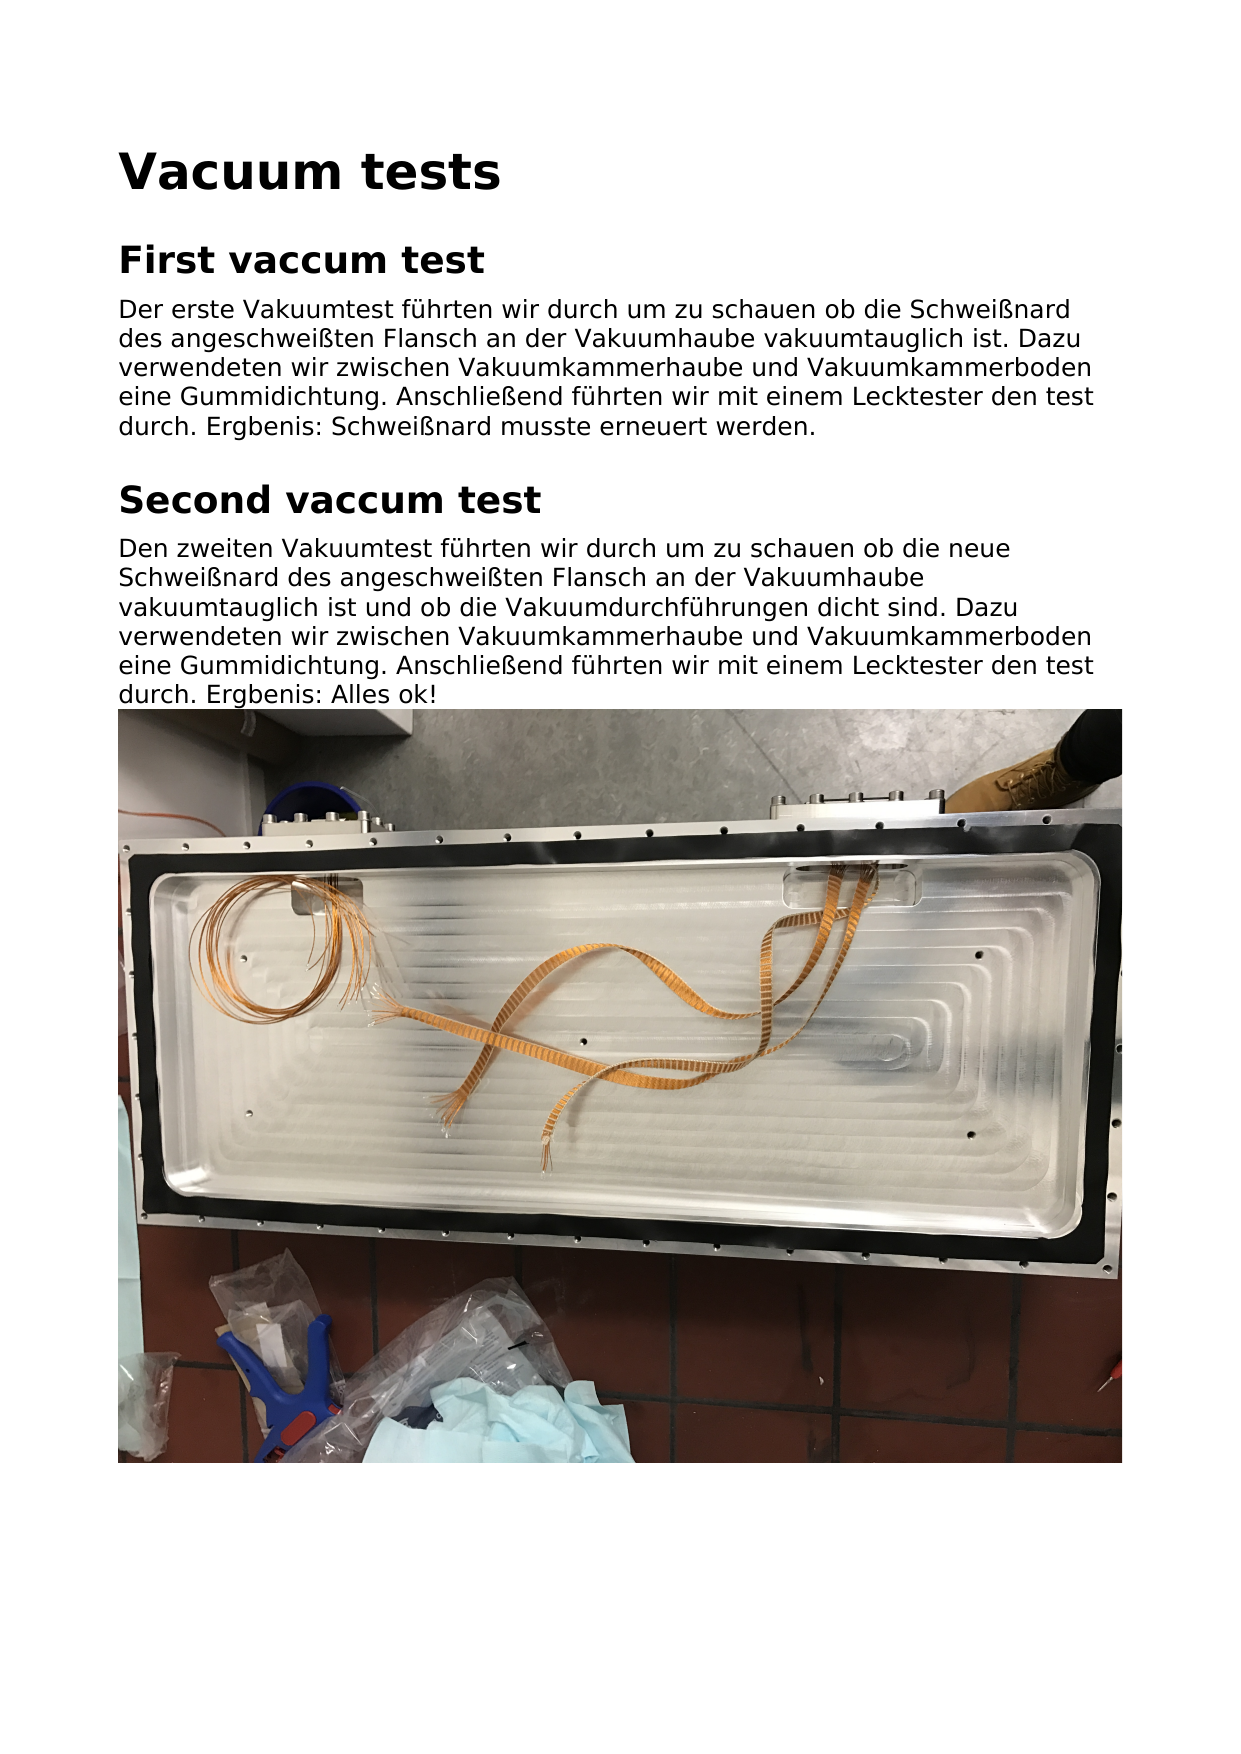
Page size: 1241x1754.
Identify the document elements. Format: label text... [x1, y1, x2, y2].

subtitle Vacuum tests [118, 143, 1122, 201]
subtitle First vaccum test [118, 239, 1122, 282]
subtitle Second vaccum test [118, 478, 1122, 522]
picture [118, 709, 1123, 1463]
text Der erste Vakuumtest führten wir durch um zu schauen ob die Schweißnard des angeschweißten Flansch an der Vakuumhaube vakuumtauglich ist. Dazu verwendeten wir zwischen Vakuumkammerhaube und Vakuumkammerboden eine Gummidichtung. Anschließend führten wir mit einem Lecktester den test durch. Ergbenis: Schweißnard musste erneuert werden. [118, 295, 1122, 441]
text Den zweiten Vakuumtest führten wir durch um zu schauen ob die neue Schweißnard des angeschweißten Flansch an der Vakuumhaube vakuumtauglich ist und ob die Vakuumdurchführungen dicht sind. Dazu verwendeten wir zwischen Vakuumkammerhaube und Vakuumkammerboden eine Gummidichtung. Anschließend führten wir mit einem Lecktester den test durch. Ergbenis: Alles ok! [118, 534, 1122, 709]
